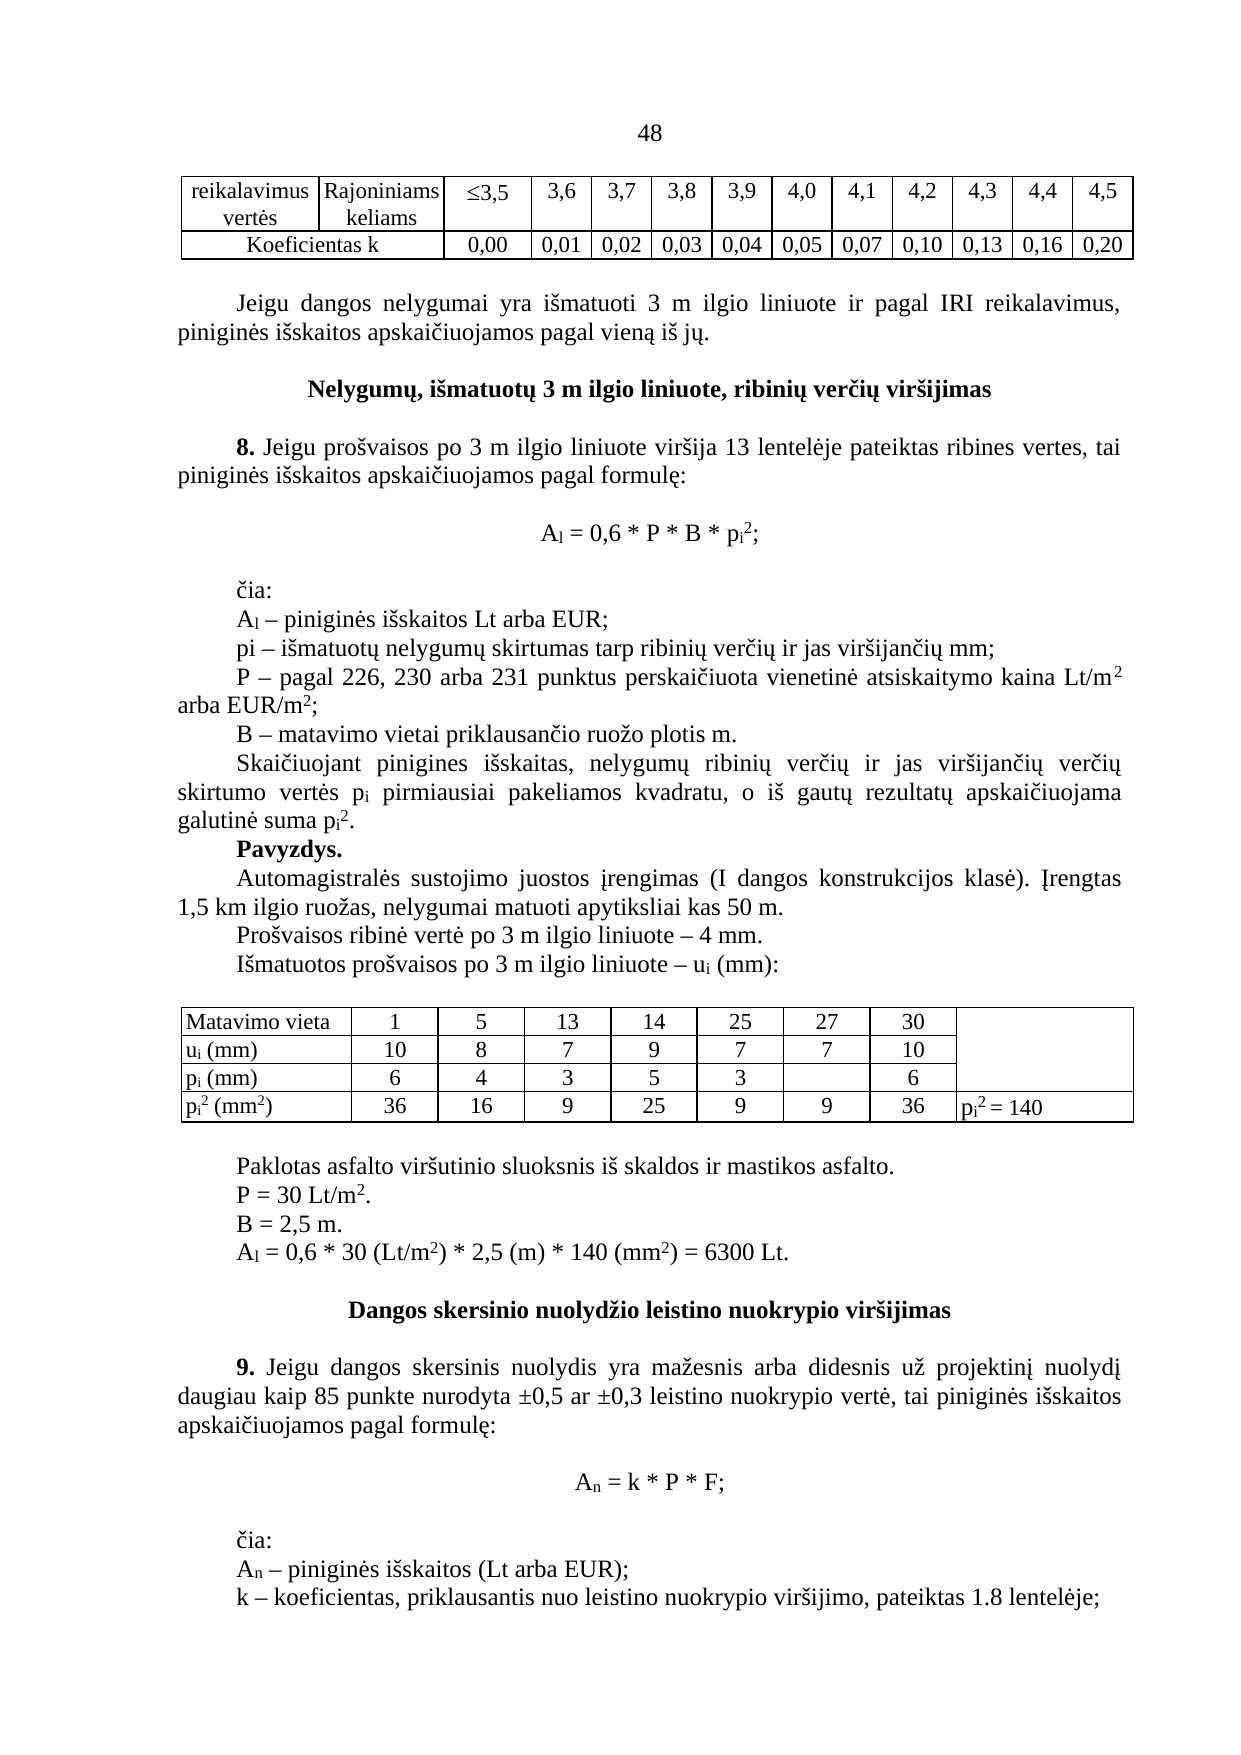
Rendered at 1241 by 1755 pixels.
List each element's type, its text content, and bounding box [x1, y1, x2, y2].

table_cell 25 [612, 1092, 696, 1121]
table_cell 6 [952, 1064, 956, 1091]
text P = 30 Lt/m2. [177, 1180, 1122, 1209]
table_cell 4,0 [773, 177, 831, 230]
table_cell 7 [779, 1036, 783, 1063]
table_cell pi2 (mm2) [182, 1092, 351, 1121]
text k – koeficientas, priklausantis nuo leistino nuokrypio viršijimo, pateiktas 1.8 lentelėje; [177, 1582, 1122, 1611]
table_cell 4,5 [1073, 177, 1132, 230]
text Automagistralės sustojimo juostos įrengimas (I dangos konstrukcijos klasė). Įrengtas 1,5 km ilgio ruožas, nelygumai matuoti apytiksliai kas 50 m. [177, 863, 1122, 921]
table_cell 4,2 [893, 177, 952, 230]
text Jeigu dangos nelygumai yra išmatuoti 3 m ilgio liniuote ir pagal IRI reikalavimus, piniginės išskaitos apskaičiuojamos pagal vieną iš jų. [177, 288, 1122, 346]
table_cell ≤3,5 [445, 177, 531, 230]
table_cell 9 [784, 1092, 869, 1121]
text Pavyzdys. [177, 834, 1122, 863]
table_header 27 [784, 1008, 788, 1035]
table_cell 9 [525, 1092, 610, 1121]
table_cell 7 [784, 1036, 788, 1063]
table_cell 0,01 [532, 232, 536, 258]
text Išmatuotos prošvaisos po 3 m ilgio liniuote – ui (mm): [177, 949, 1122, 978]
table_cell 6 [352, 1064, 356, 1091]
table_cell 4,3 [953, 177, 1012, 230]
table_cell 3,9 [713, 177, 771, 230]
text 8. Jeigu prošvaisos po 3 m ilgio liniuote viršija 13 lentelėje pateiktas ribines vertes, tai piniginės išskaitos apskaičiuojamos pagal formulę: [177, 432, 1122, 489]
text Dangos skersinio nuolydžio leistino nuokrypio viršijimas [177, 1295, 1122, 1324]
table_cell 0,02 [647, 232, 651, 258]
table_cell 0,10 [948, 232, 952, 258]
text B = 2,5 m. [177, 1209, 1122, 1237]
table_cell 10 [952, 1036, 956, 1063]
table_cell 4,1 [833, 177, 892, 230]
table_cell 10 [352, 1036, 356, 1063]
table_cell 0,13 [1008, 232, 1012, 258]
text An = k * P * F; [177, 1467, 1122, 1496]
table_cell 3,8 [652, 177, 711, 230]
text Prošvaisos ribinė vertė po 3 m ilgio liniuote – 4 mm. [177, 921, 1122, 949]
table_cell 0,20 [1073, 232, 1077, 258]
table_cell 0,16 [1013, 232, 1017, 258]
table_cell 8 [520, 1036, 524, 1063]
table_header 1 [352, 1008, 356, 1035]
table_header 5 [520, 1008, 524, 1035]
table_cell 3 [779, 1064, 783, 1091]
text čia: [177, 576, 1122, 604]
table_header 30 [952, 1008, 956, 1035]
text An – piniginės išskaitos (Lt arba EUR); [177, 1554, 1122, 1582]
table_cell 0,07 [888, 232, 892, 258]
table_cell 4 [520, 1064, 524, 1091]
table_cell 36 [871, 1092, 956, 1121]
table_cell 16 [439, 1092, 524, 1121]
text Al = 0,6 * 30 (Lt/m2) * 2,5 (m) * 140 (mm2) = 6300 Lt. [177, 1237, 1122, 1266]
text pi – išmatuotų nelygumų skirtumas tarp ribinių verčių ir jas viršijančių mm; [177, 633, 1122, 662]
table_cell 0,01 [587, 232, 591, 258]
text Al – piniginės išskaitos Lt arba EUR; [177, 604, 1122, 633]
text Skaičiuojant pinigines išskaitas, nelygumų ribinių verčių ir jas viršijančių verčių skirtumo vertės pi pirmiausiai pakeliamos kvadratu, o iš gautų rezultatų apskaičiuojama galutinė suma ∑pi2. [177, 748, 1122, 834]
table_cell 0,02 [592, 232, 596, 258]
table_cell 0,03 [652, 232, 656, 258]
table_cell 9 [698, 1092, 783, 1121]
text B – matavimo vietai priklausančio ruožo plotis m. [177, 719, 1122, 748]
text čia: [177, 1525, 1122, 1554]
table_cell 0,00 [527, 232, 531, 258]
table_cell 0,13 [953, 232, 957, 258]
table_cell 3,7 [592, 177, 651, 230]
table_cell [784, 1064, 788, 1091]
table_cell 3,6 [532, 177, 591, 230]
text 9. Jeigu dangos skersinis nuolydis yra mažesnis arba didesnis už projektinį nuolydį daugiau kaip 85 punkte nurodyta ±0,5 ar ±0,3 leistino nuokrypio vertė, tai piniginės išskaitos apskaičiuojamos pagal formulę: [177, 1352, 1122, 1439]
text P – pagal 226, 230 arba 231 punktus perskaičiuota vienetinė atsiskaitymo kaina Lt/m2 arba EUR/m2; [177, 662, 1122, 719]
text Al = 0,6 * P * B * ∑pi2; [177, 518, 1122, 547]
table_cell 36 [352, 1092, 437, 1121]
table_cell 4,4 [1013, 177, 1072, 230]
table_cell 0,16 [1068, 232, 1072, 258]
table_header [957, 1008, 1133, 1091]
text Paklotas asfalto viršutinio sluoksnis iš skaldos ir mastikos asfalto. [177, 1151, 1122, 1180]
text Nelygumų, išmatuotų 3 m ilgio liniuote, ribinių verčių viršijimas [177, 374, 1122, 403]
table_header 25 [779, 1008, 783, 1035]
